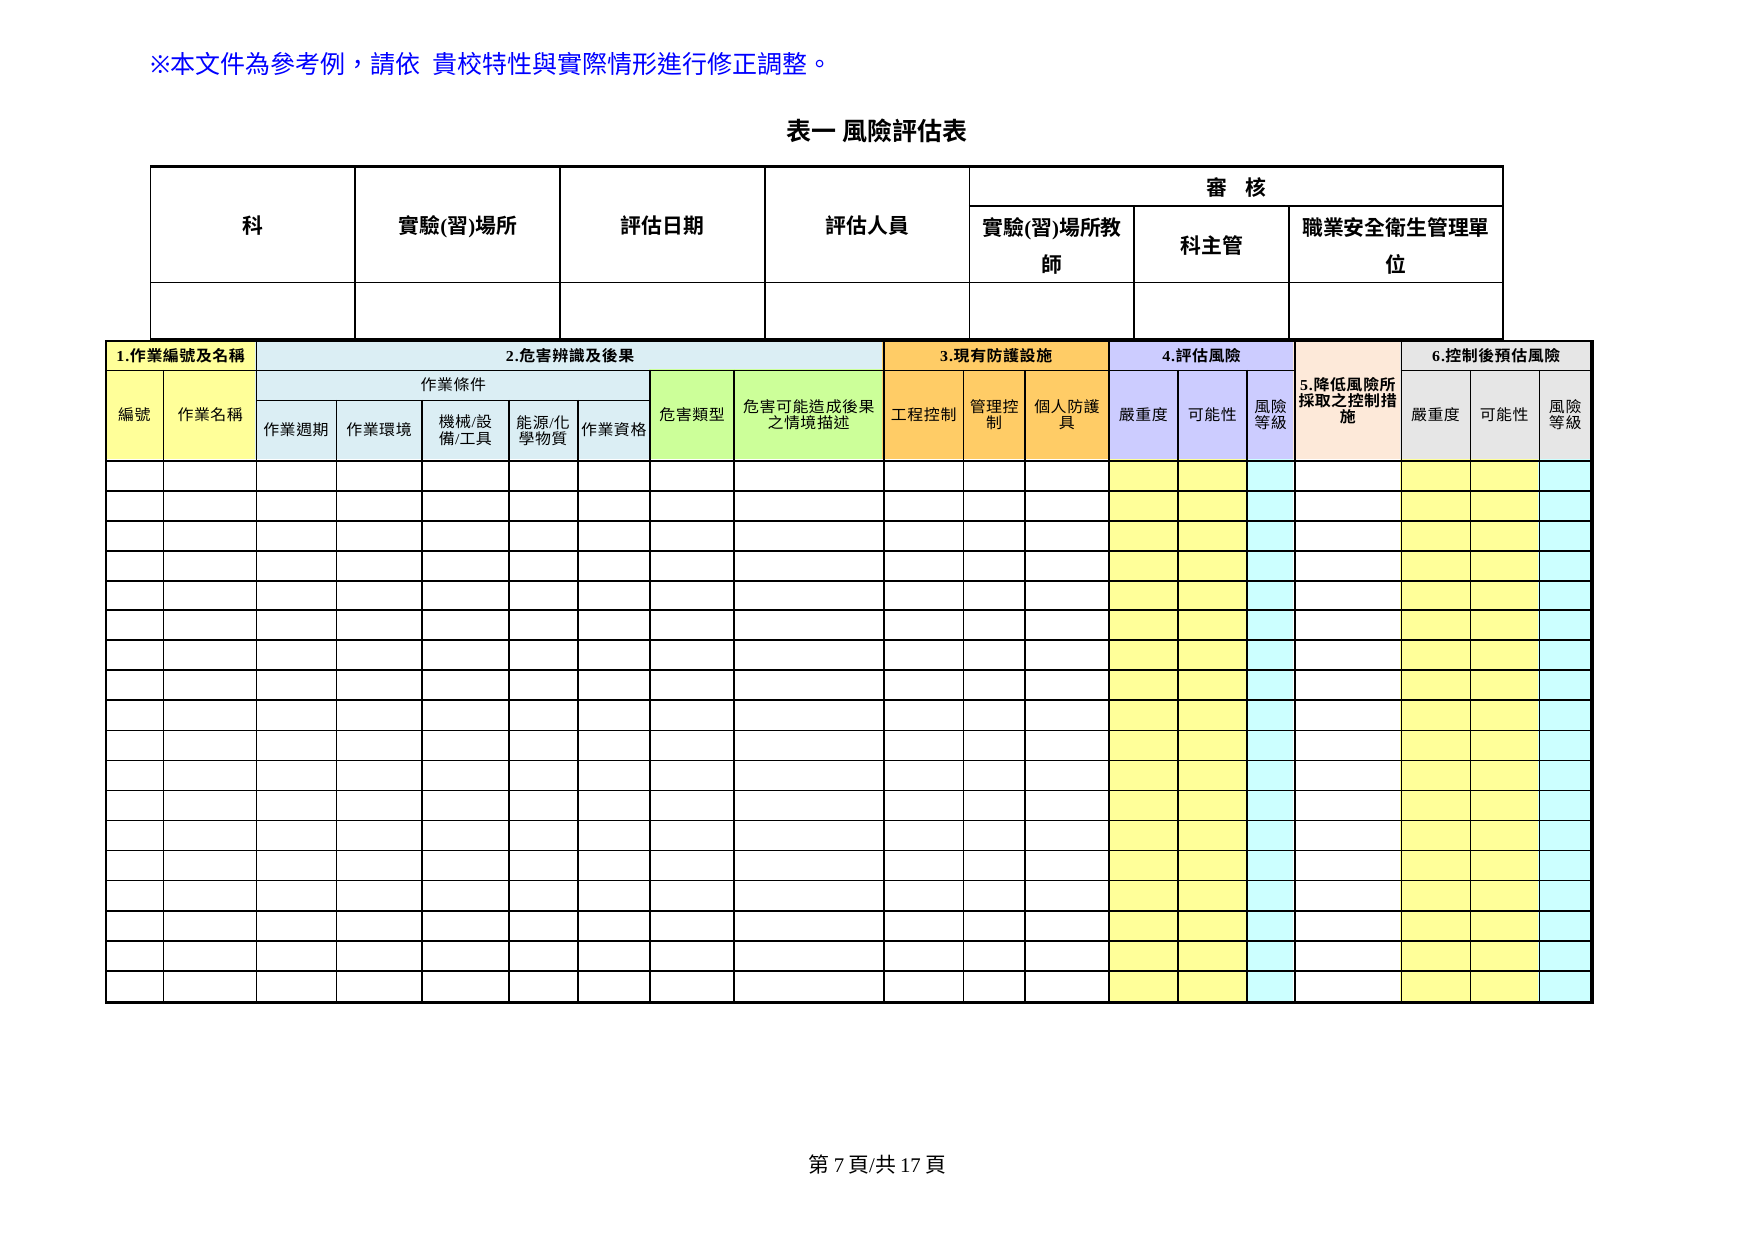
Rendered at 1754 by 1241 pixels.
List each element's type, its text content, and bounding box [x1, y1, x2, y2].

table_cell 科主管 [1135, 207, 1288, 282]
table_header 科 [151, 168, 354, 282]
text 表一 風險評估表 [150, 111, 1604, 147]
table_cell [356, 283, 559, 338]
table_cell 職業安全衛生管理單位 [1290, 207, 1502, 282]
table_cell [561, 283, 764, 338]
table_header 實驗(習)場所 [356, 168, 559, 282]
table_cell [1135, 283, 1288, 338]
table_header 審 核 [970, 168, 1502, 205]
table_header 評估人員 [766, 168, 969, 282]
table_cell [151, 283, 354, 338]
table_header 評估日期 [561, 168, 764, 282]
table_cell [970, 283, 1133, 338]
table_cell [766, 283, 969, 338]
table_cell [1290, 283, 1502, 338]
table_cell 實驗(習)場所教師 [970, 207, 1133, 282]
